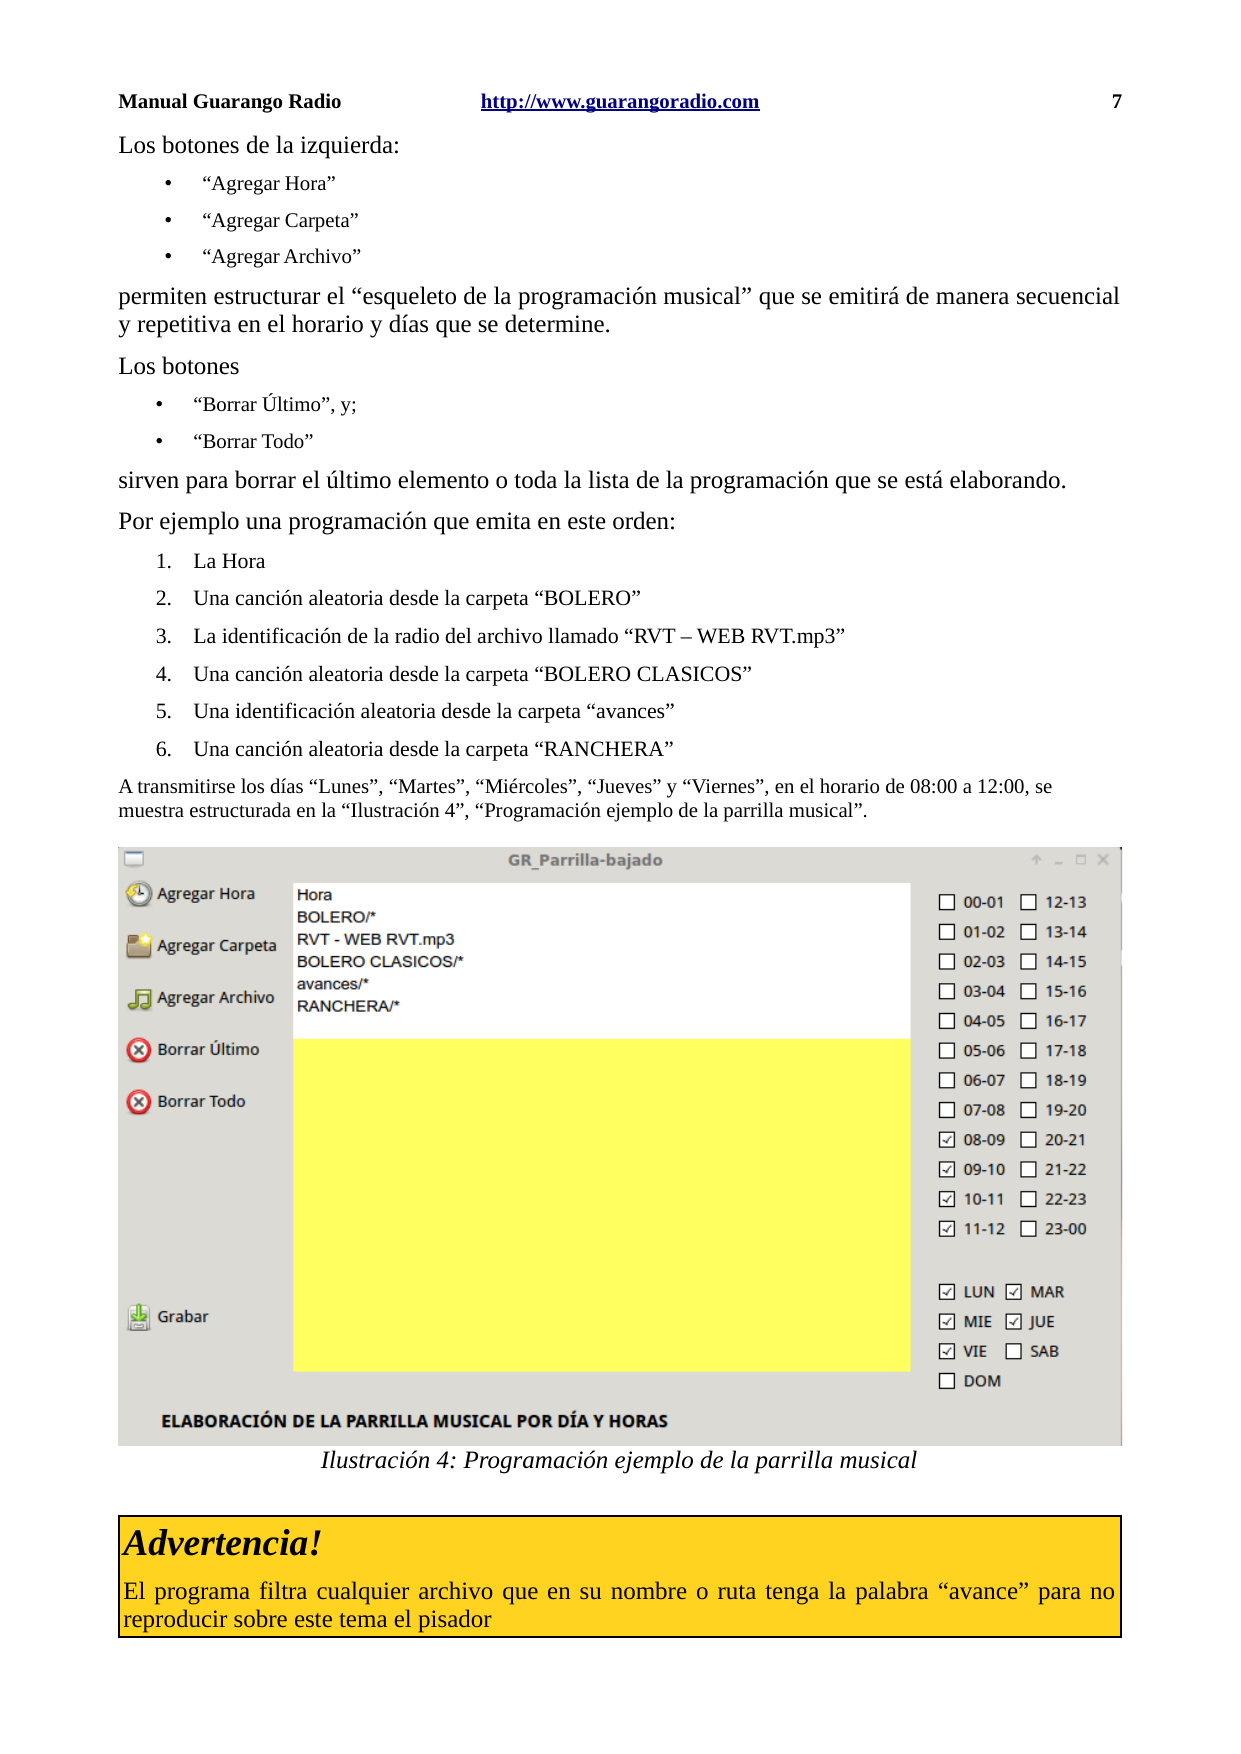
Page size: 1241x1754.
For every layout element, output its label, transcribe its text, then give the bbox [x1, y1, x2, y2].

list Una canción aleatoria desde la carpeta “BOLERO” [156, 585, 1122, 611]
text Los botones [118, 351, 1122, 379]
picture [118, 847, 1123, 1446]
text sirven para borrar el último elemento o toda la lista de la programación que se está elaborando. [118, 465, 1122, 494]
text Los botones de la izquierda: [118, 130, 1122, 158]
text permiten estructurar el “esqueleto de la programación musical” que se emitirá de manera secuencial y repetitiva en el horario y días que se determine. [118, 281, 1122, 338]
list “Agregar Carpeta” [164, 208, 1122, 232]
list La identificación de la radio del archivo llamado “RVT – WEB RVT.mp3” [156, 623, 1122, 648]
text Ilustración 4: Programación ejemplo de la parrilla musical [118, 1446, 1122, 1474]
list “Agregar Hora” [164, 171, 1122, 195]
text A transmitirse los días “Lunes”, “Martes”, “Miércoles”, “Jueves” y “Viernes”, en el horario de 08:00 a 12:00, se muestra estructurada en la “Ilustración 4”, “Programación ejemplo de la parrilla musical”. [118, 774, 1122, 822]
list Una canción aleatoria desde la carpeta “BOLERO CLASICOS” [156, 661, 1122, 686]
list “Borrar Último”, y; [156, 392, 1122, 416]
text Advertencia! [120, 1517, 1120, 1563]
text El programa filtra cualquier archivo que en su nombre o ruta tenga la palabra “avance” para no reproducir sobre este tema el pisador [120, 1571, 1120, 1636]
list Una canción aleatoria desde la carpeta “RANCHERA” [156, 736, 1122, 761]
list “Agregar Archivo” [164, 244, 1122, 268]
list “Borrar Todo” [156, 428, 1122, 453]
list La Hora [156, 548, 1122, 573]
list Una identificación aleatoria desde la carpeta “avances” [156, 698, 1122, 724]
text Por ejemplo una programación que emita en este orden: [118, 506, 1122, 535]
